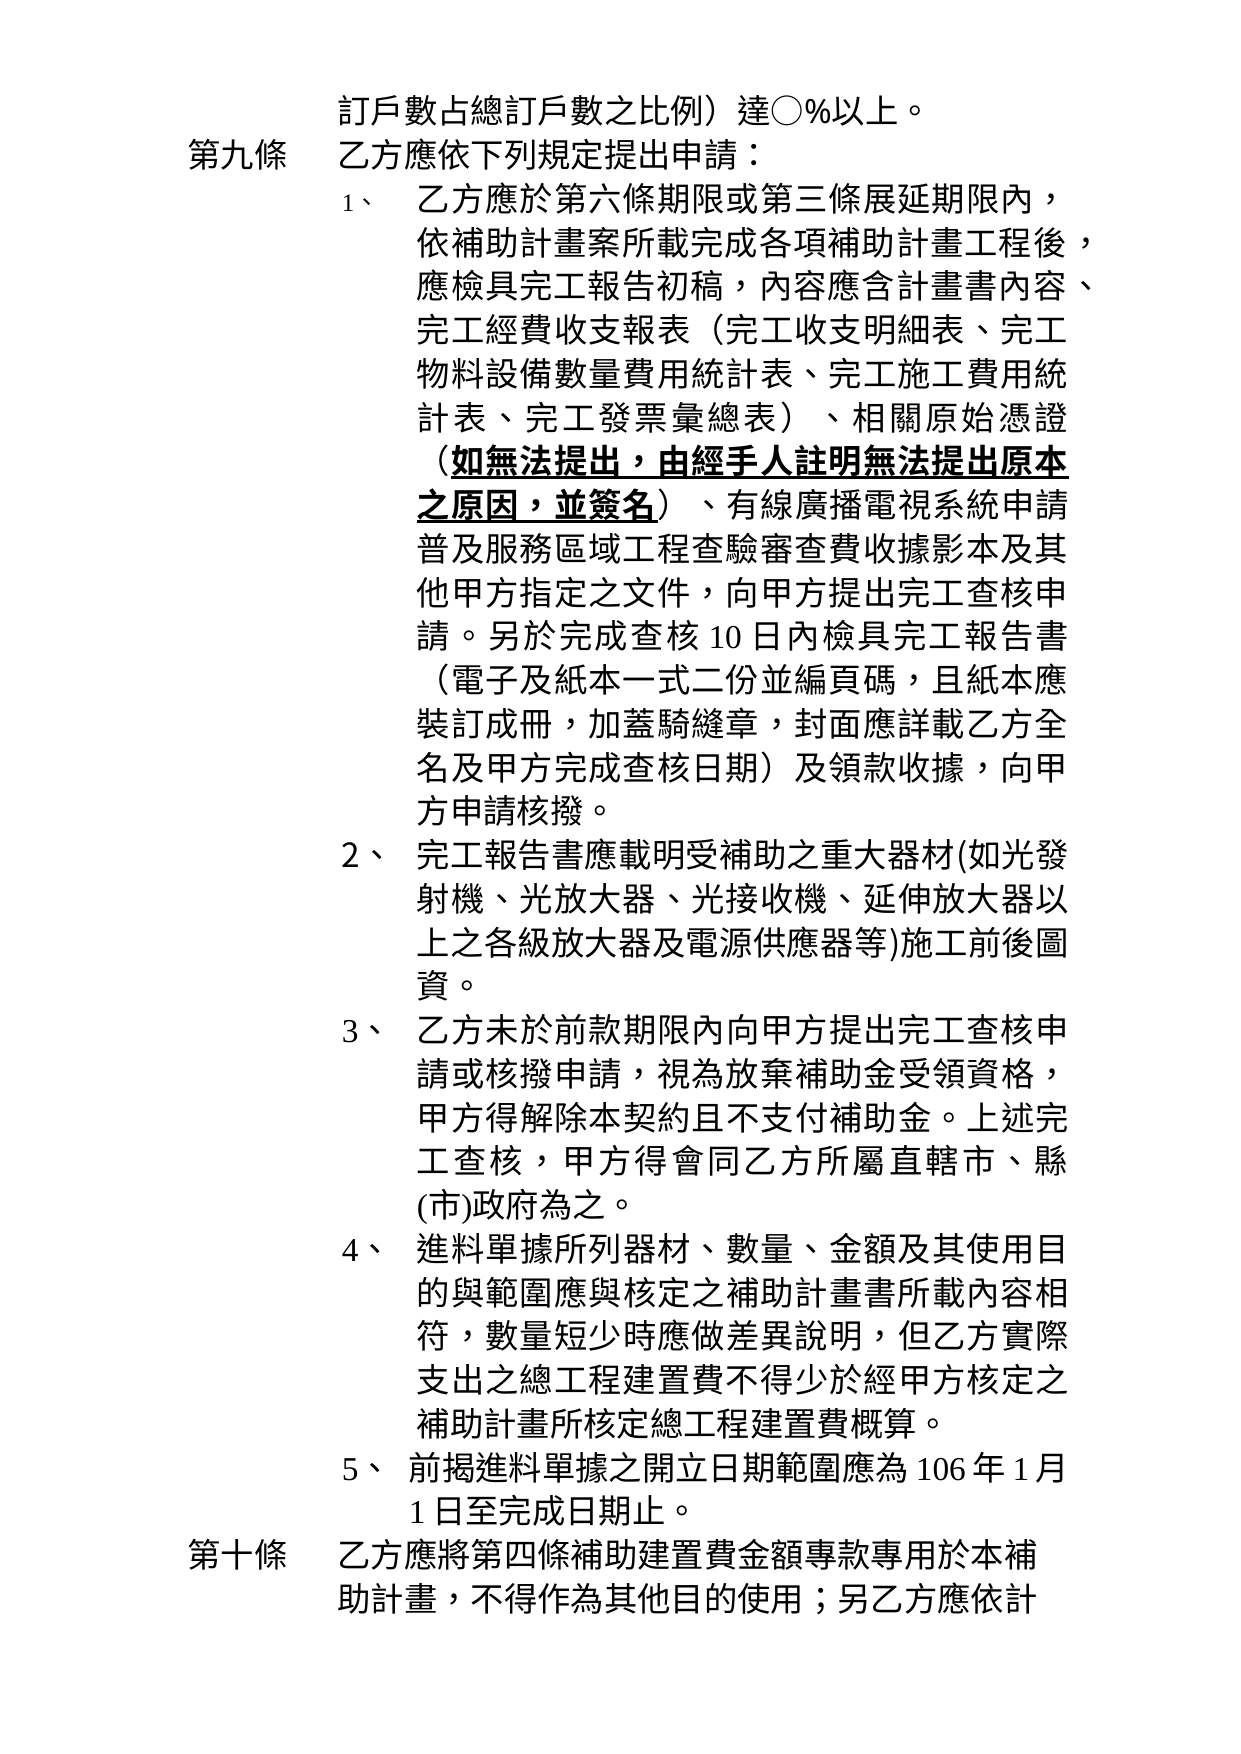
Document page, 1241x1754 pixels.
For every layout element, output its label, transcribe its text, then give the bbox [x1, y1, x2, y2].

list 前揭進料單據之開立日期範圍應為106年1月1日至完成日期止。 [342, 1445, 1069, 1532]
list 乙方應於第六條期限或第三條展延期限內，依補助計畫案所載完成各項補助計畫工程後，應檢具完工報告初稿，內容應含計畫書內容、完工經費收支報表（完工收支明細表、完工物料設備數量費用統計表、完工施工費用統計表、完工發票彙總表）、相關原始憑證（如無法提出，由經手人註明無法提出原本之原因，並簽名）、有線廣播電視系統申請普及服務區域工程查驗審查費收據影本及其他甲方指定之文件，向甲方提出完工查核申請。另於完成查核10日內檢具完工報告書（電子及紙本一式二份並編頁碼，且紙本應裝訂成冊，加蓋騎縫章，封面應詳載乙方全名及甲方完成查核日期）及領款收據，向甲方申請核撥。 [342, 176, 1069, 832]
list 乙方未於前款期限內向甲方提出完工查核申請或核撥申請，視為放棄補助金受領資格，甲方得解除本契約且不支付補助金。上述完工查核，甲方得會同乙方所屬直轄市、縣(市)政府為之。 [342, 1007, 1069, 1226]
text 訂戶數占總訂戶數之比例）達○%以上。 [187, 89, 1069, 132]
list 進料單據所列器材、數量、金額及其使用目的與範圍應與核定之補助計畫書所載內容相符，數量短少時應做差異說明，但乙方實際支出之總工程建置費不得少於經甲方核定之補助計畫所核定總工程建置費概算。 [342, 1226, 1069, 1445]
text 第九條 乙方應依下列規定提出申請： [187, 132, 1069, 176]
text 第十條 乙方應將第四條補助建置費金額專款專用於本補助計畫，不得作為其他目的使用；另乙方應依計 [187, 1532, 1069, 1620]
list 完工報告書應載明受補助之重大器材(如光發射機、光放大器、光接收機、延伸放大器以上之各級放大器及電源供應器等)施工前後圖資。 [342, 832, 1069, 1007]
